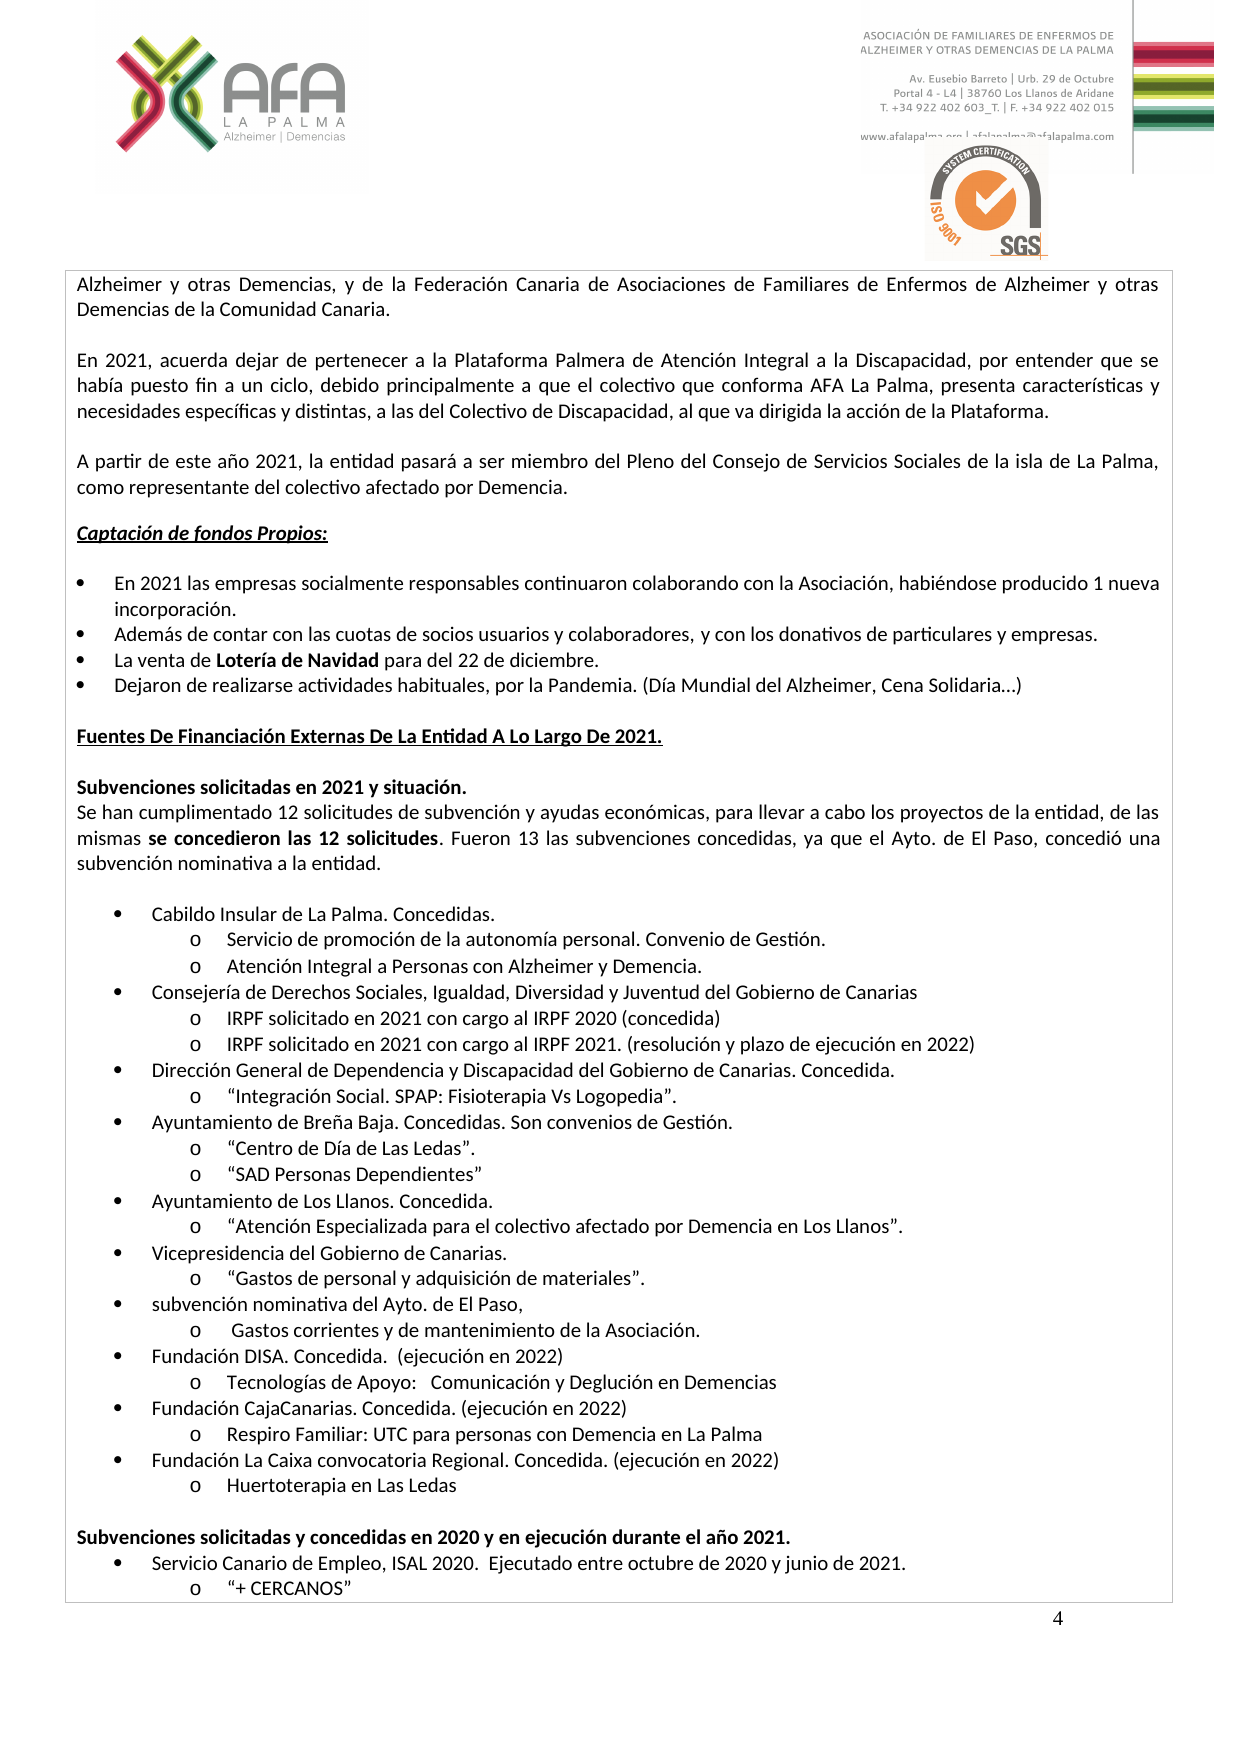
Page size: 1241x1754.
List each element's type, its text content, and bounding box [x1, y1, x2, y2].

table_header AFA LA PALMA tiene como objetivo primordial trabajar para las personas afectadas por demencia de la isla de La Palma y sus familias. El colectivo al que ha dirigido su acción AFA LA PALMA a lo largo del año 2021 ha sido el formado por las personas afectadas por demencia y Deterioro Cognitivo, y sus familias, en el ámbito insular. Este año ha tocado continuar conviviendo con prudencia con la CIVID19, manteniendo protocolos y adaptándolos a los requerimientos de cada etapa, para proteger a las personas usuarias, tanto en sus domicilios como en los servicios grupales del Centro de Dia y de las Unidades de Atención Terapéutica. Además de ser testigo y parte de la erupción volcánica del Cumbre Nueva el 19 de Septiembre de 2021. Situación, a la que la entidad se adaptó apostando por ser ese apoyo para las familias, facilitando la atención y la normalidad, dentro de una situación sobrecogedora y descarnada. Prueba de ello es el documento adjunto a esta memoria que refleja las actuaciones desarrolladas a partir de ese momento y hasta que finaliza el año 2021. Servicios prestados en 2021 Servicio de Atención Social a la Familia. Servicio prestado por dos trabajadores sociales, cuya función es la valoración de la situación sociosanitaria de la familia, coordinación y derivación a los recursos y servicios tanto internos como externos, realizando la intervención social a lo largo de todo el tiempo que permanezcan como usuarias de AFA La Palma. De este servicio se han beneficiado un total de 255 familias, compuestas por 255 personas cuidadoras y 261 personas con Demencia, DCL, o DCAE. (117 altas y 20 bajas). Por lo que el total de su intervención benefició a 516 personas. Dentro de este servicio se contempla el de Información y Orientación, que es el que atiende la demanda de información sobre los servicios que presta la entidad, tanto a familias del colectivo de atención, como a otros. Se ha acercado el tratamiento terapéutico a los entornos cercanos de las familias, al contar con las Unidades de Atención Terapéutica y de Respiro Familiar, donde la aplicación de Tratamiento No farmacológico permitió mantener capacidades cognitivas, físicas y funcionales de las personas usuarias con algún tipo de Demencia o Deterioro Cognitivo Leve. A la vez que se un recurso facilitador del descanso estable para las personas cuidadoras. Se contó con dos Unidades Terapéuticas Comarcales 1.-En la zona este en el municipio de Las Ledas y ubicada en la Planta 1 del Centro de Día de Las Ledas (UTC Las Ledas) 2.-En la zona Oeste, en el municipio de Los Llanos de Aridane, la UTC desarrollo su actividad entre los meses de enero a agosto en la sede de la Asociación Cultural de Mayores Las Camelias (UTC Las Camelias). A partir del 1 de Septiembre la UTC se trasladará a la planta 0, del Centro SocioCultural de Argual, pasando a denominarse a partir de ese momento UTC Los Llanos. En el municipio de El Paso, en la Asociación de la Tercera Edad Axerjo, también se ofreció esta atención desde la de la UT El Paso, que desarrolló su actividad entre los meses de enero a septiembre. Mes en el que cesa su actividad, con motivo de la erupción volcánica del 19 de septiembre y la necesidad del local municipal, para almacenaje de donaciones y otros materiales. Las personas usuarias de la misma, pasaron a ser atendidas en la UTC Los Llanos hasta finalizar 2021. Las Unidades contaron con la intervención de los servicios de fisioterapia (tablas de gerongymnasia) y logopedia (comunicación y deglución). Se utilizaron medios alternativos de la comunicación como tableros, pictogramas, aplicaciones digitales, tablets, auriculares, altavoces, etc.). Las personas usuarias con algún tipo de Demencia o DCL de las Unidades, sumó un total de 46, a las que se añadirían sus 43 personas cuidadoras, también beneficiarias del funcionamiento de este servicio. Por lo que el total de personas beneficiarias de las mismas ascendió a 89. Para las Personas Mayores con Deterioro Cognitivo Asociado a la Edad, se ofreció Atención Terapéutica en la UT de El Paso, en la zona oeste y en la UT Josana en la zona este, San José, Breña Baja. Con el objetivo de favorecer su autonomía personal con la puesta a punto de sus capacidades cognitivas y físicas. Contabilizando a 39 personas usuarias. Se ha continuado con la gestión de las 15 Plazas de estancia diurna, en el Centro de Día de Las Ledas. Durante el año 2021 se atendieron a 19 personas usuarias y con 5 altas y 4 bajas. En el mismo se ha ofrecido tratamiento de psicoestimulación cognitiva, atención individualizada y grupal de fisioterapia, servicio de comedor y de transporte, musicoterapia, logopedia y Huertoterapia. Servicio de Atención Especializado en el Hogar, llega a la totalidad de los municipios de la isla de La Palma, ofreciendo descanso, asesoramiento y orientación a la familia, y atención personalizada, adaptada a las necesidades de la persona usaría. Dentro de esta atención, se ofrecieron los siguientes servicios: Servicio de Promoción de Autonomía Personal. Los usuarios de este servicio son derivados desde el Excmo. Cabildo Insular de La Palma. Se atendió a un total de 35 personas usuarios/as. Las salidas no se llevaron a cabo como medida de prevención frente a la COVIC 19. Prestación Vinculada al Servicio. Servicio contratado de forma privada con la familia. Donde se ofrece estimulación cognitiva, atención asistencial, actividades de promoción de autonomía personal. Etc. El total de personas usuarias ascendió a 66. -Destacar la gestión de las 17 plazas del SAD de Personas Dependientes del municipio de Breña Baja, proyecto piloto desde la DG de Discapacidad y Dependencia del Gobierno de Canarias, para ofrecer este servicio desde el sistema público de Servicios Sociales de Base. Y del que se beneficiaron un total de 16 personas. -Atención en domicilio a personas usuarias que no se encontraban dentro del resto de los servicios anteriores y que recibieron principalmente Atención Asistencial y Estimulación Cognitiva. A nivel interno denominado Servicio de Horas Verdes. Y que llegó a 13 personas de diversos municipios de la isla. El total de personas atendidas en el SAEH, ascendería a 130 personas. Servicio de Fisioterapia, cuya labor se ha concretado a lo largo del año en las siguientes intervenciones: Tratamiento de Fisioterapia, pautas a profesionales, elaborar tablas de gerontogimnasia individuales y grupales, recomendaciones y asesoramiento a familiares y/o personas cuidadoras. Su trabajo llegó a un total de 177 personas. El servicio vió incrementado su personal con la contratación de una profesional a partir del mes de marzo. Servicio de Atención Psicológica. Este servicio engloba no sólo a la persona usuaria, sino también a sus familiares y cuidadores siendo el total de personas usuarias 516. Este servicio anual, contó con una nueva profesional, a partir del mes de junio. Servicio de Logopedia. De este servicio se han benficiado 79 personas, de forma directa. La profesional del mismo, es la responsable del programa de Adaptación de los sistemas alternativos de la comunicación (tableros, pictogramas, etc. y aplicaciones móviles (Tablets y teléfonos móviles), ante el deterioro irreversible del lenguaje.) Este servicio ofreció Tratamiento de logopedia, pautas a profesionales, recomendaciones y asesoramiento a familiares y/o personas cuidadoras. Personas beneficiarias a lo largo del año, 79. Formación Formación Interna: Se ha realizado formación Interna para la inducción al puesto de trabajo, imprescindible para el desarrollo de los diferentes servicios y atención de calidad, se ha convertido en una premisa prioritaria para la entidad. Dotar de herramientas a los profesionales, garantizará contar con recursos para aplicar con éxito los planes de intervención, además de ofrecerles seguridad. En el transcurso del año 2021 se contrataron a 15 nuevos profesionales, que recibieron formación interna al comenzar el puesto de trabajo, ya que no habían tenido ninguna formación con la Asociación en anteriores convenios/proyectos/servicios. Formación Externa: Impartida a lo largo de una semana en el mes de enero a 15 alumnos/a del programa de formación del alumnado del PFAE GJ «Villa de Mazo, Calidad Sociosanitaria». Servicio Consultoría Externa: Destinado a entidades públicas y privadas que lo soliciten (ej. Diseño equipamiento y gestión centros especializados, en puesta en marcha de servicios donde haya usuarios con demencia, buenas prácticas, etc.). Sería el Cabildo de La Palma, la entidad pública que requirió de este servicio único en la isla, y que permite beneficiar a un mayor número de personas afectadas por Demencia o DCL para trabajar en la adecuación y distribución del espacio y del equipamiento, de la Residencia y el Centro de Día Insular de Personas con Demencia (Centro Sociosanitario). Actividades en las que ha participado la Asociación: No se realizaron como medida de prevención ante la pandemia de la COVID19 Pertenencia a Otras Entidades Sociales y Foros de trabajo La Entidad ha seguido manteniendo su pertenencia a la Confederación Española de Asociaciones de Familiares de Enfermos de Alzheimer y otras Demencias, y de la Federación Canaria de Asociaciones de Familiares de Enfermos de Alzheimer y otras Demencias de la Comunidad Canaria. En 2021, acuerda dejar de pertenecer a la Plataforma Palmera de Atención Integral a la Discapacidad, por entender que se había puesto fin a un ciclo, debido principalmente a que el colectivo que conforma AFA La Palma, presenta características y necesidades específicas y distintas, a las del Colectivo de Discapacidad, al que va dirigida la acción de la Plataforma. A partir de este año 2021, la entidad pasará a ser miembro del Pleno del Consejo de Servicios Sociales de la isla de La Palma, como representante del colectivo afectado por Demencia. Captación de fondos Propios: En 2021 las empresas socialmente responsables continuaron colaborando con la Asociación, habiéndose producido 1 nueva incorporación. Además de contar con las cuotas de socios usuarios y colaboradores, y con los donativos de particulares y empresas. La venta de Lotería de Navidad para del 22 de diciembre. Dejaron de realizarse actividades habituales, por la Pandemia. (Día Mundial del Alzheimer, Cena Solidaria…) Fuentes De Financiación Externas De La Entidad A Lo Largo De 2021. Subvenciones solicitadas en 2021 y situación. Se han cumplimentado 12 solicitudes de subvención y ayudas económicas, para llevar a cabo los proyectos de la entidad, de las mismas se concedieron las 12 solicitudes. Fueron 13 las subvenciones concedidas, ya que el Ayto. de El Paso, concedió una subvención nominativa a la entidad. Cabildo Insular de La Palma. Concedidas. Servicio de promoción de la autonomía personal. Convenio de Gestión. Atención Integral a Personas con Alzheimer y Demencia. Consejería de Derechos Sociales, Igualdad, Diversidad y Juventud del Gobierno de Canarias IRPF solicitado en 2021 con cargo al IRPF 2020 (concedida) IRPF solicitado en 2021 con cargo al IRPF 2021. (resolución y plazo de ejecución en 2022) Dirección General de Dependencia y Discapacidad del Gobierno de Canarias. Concedida. “Integración Social. SPAP: Fisioterapia Vs Logopedia”. Ayuntamiento de Breña Baja. Concedidas. Son convenios de Gestión. “Centro de Día de Las Ledas”. “SAD Personas Dependientes” Ayuntamiento de Los Llanos. Concedida. “Atención Especializada para el colectivo afectado por Demencia en Los Llanos”. Vicepresidencia del Gobierno de Canarias. “Gastos de personal y adquisición de materiales”. subvención nominativa del Ayto. de El Paso, Gastos corrientes y de mantenimiento de la Asociación. Fundación DISA. Concedida. (ejecución en 2022) Tecnologías de Apoyo: Comunicación y Deglución en Demencias Fundación CajaCanarias. Concedida. (ejecución en 2022) Respiro Familiar: UTC para personas con Demencia en La Palma Fundación La Caixa convocatoria Regional. Concedida. (ejecución en 2022) Huertoterapia en Las Ledas Subvenciones solicitadas y concedidas en 2020 y en ejecución durante el año 2021. Servicio Canario de Empleo, ISAL 2020. Ejecutado entre octubre de 2020 y junio de 2021. “+ CERCANOS” Cabildo Insular de La Palma. “Atención terapéutica en la zona oeste de la palma”. Ejecutado entre diciembre de 2020 y septiembre de 2021. Fundación La Caixa Convocatoria Regional 2019. Concedida. Ejecutado entre enero y diciembre de 2020. “Fortaleciendo nuestra autonomía”. Subvenciones denegadas en 2021. Todas las solicitadas fueron concedidas Gestión en Calidad En el mes de Julio, la empresa renueva su certificación en el Sistema de Gestión en Calidad ISO: 9001-2015. Medios de publicidad. Portal de transparencia Cumpliendo con la Ley de entidades que perciben subvenciones de 60.000€, se ha creado el Portal de Transparencia de la Asociación de Familiares de Enfermos de Alzheimer y otras Demencias de La Palma (AFA La Palma), donde se puede acceder a toda la información pública sobre la misma. El Portal se rige por las pautas establecidas por el Comisionado de Transparencia de Canarias. Este órgano creado por la Ley de Transparencia de Canarias se dedica al fomento, análisis, control y protección de la transparencia y del derecho de acceso a la información pública en el ámbito canario. En la valoración realizado en 2021, la entidad ha obtenido un 10 sobre 10, en el Índice de Transparencia de Canarias. PERSONAS USUARIAS A LO LARGO DE 2021 GRADO DE SATISFACCIÓN DE LAS PERSONAS USUARIAS DE LOS SERVICIOS [66, 271, 1172, 1602]
